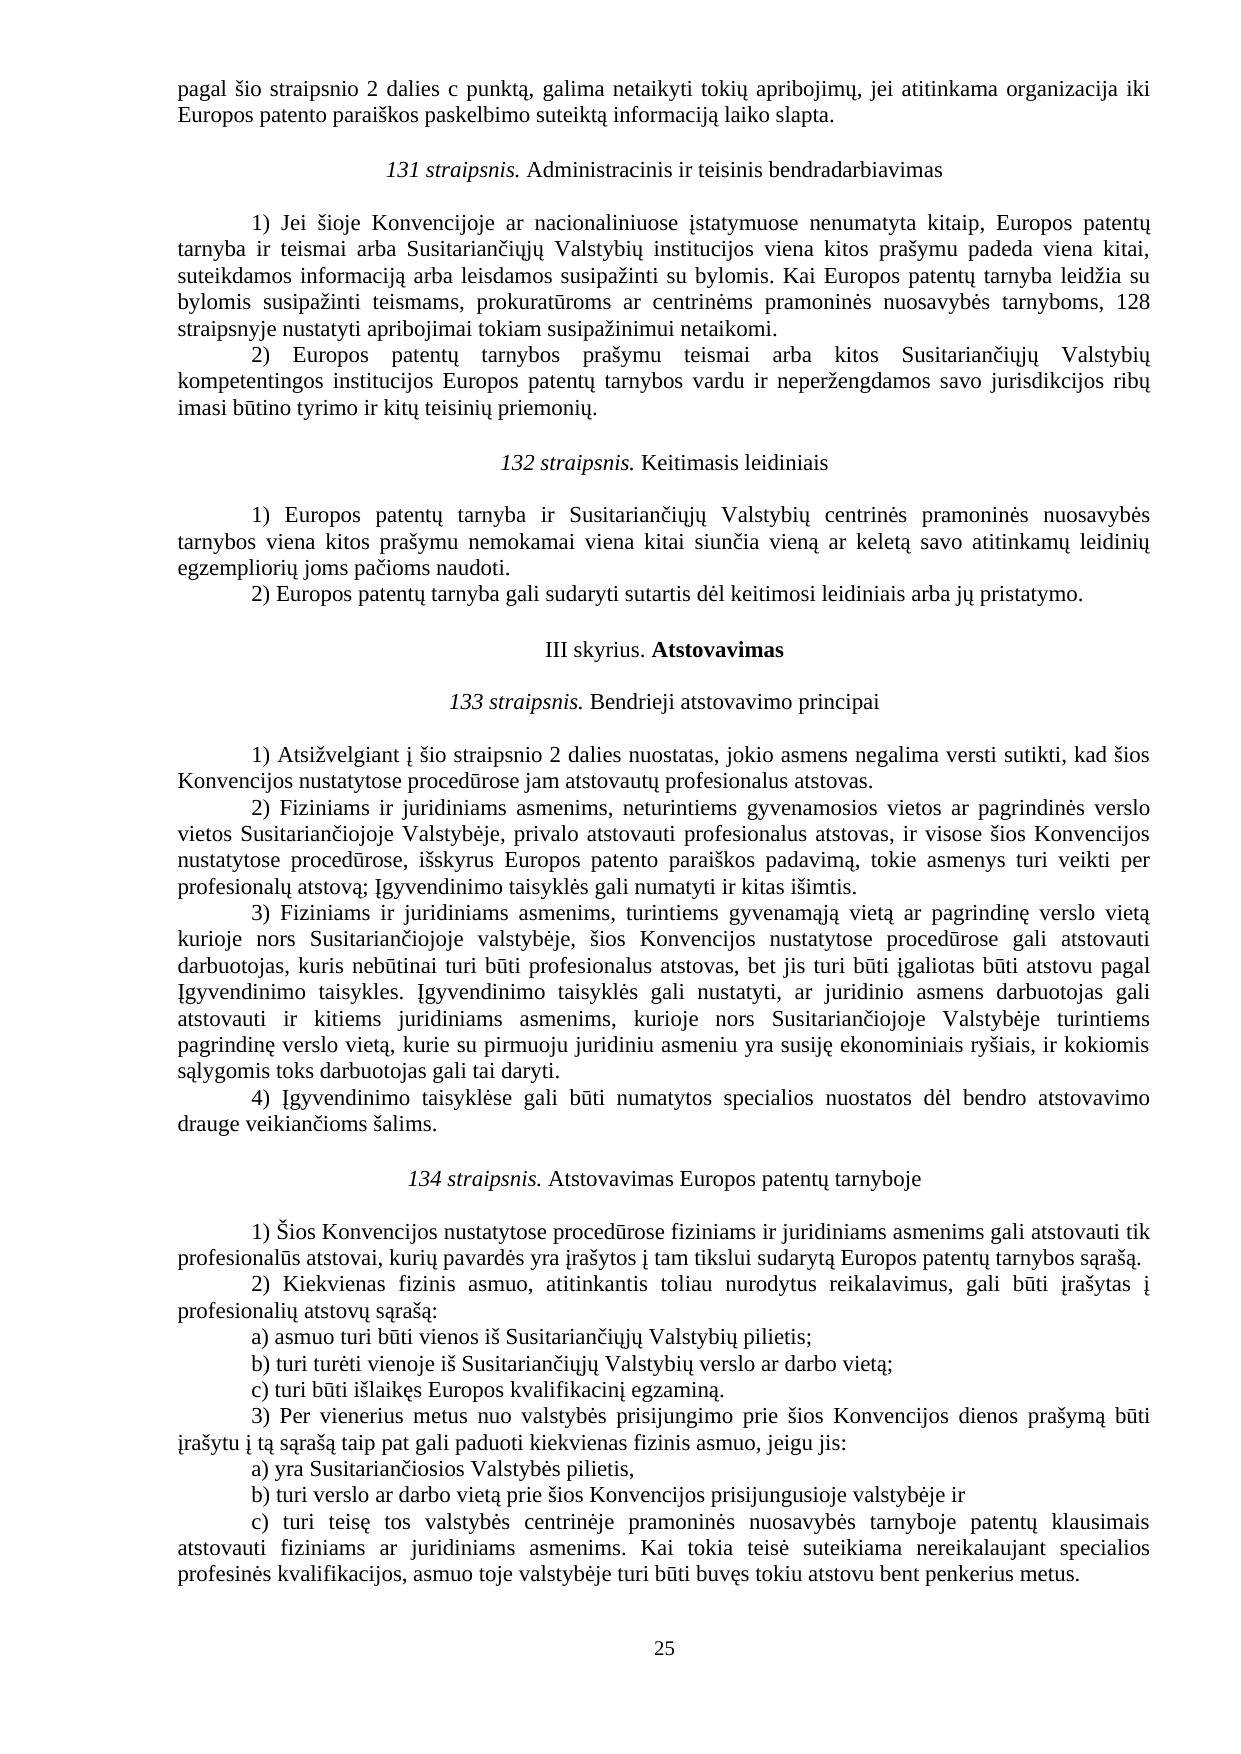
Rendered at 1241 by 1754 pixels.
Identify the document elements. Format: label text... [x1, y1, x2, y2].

text a) yra Susitariančiosios Valstybės pilietis, [177, 1455, 1152, 1481]
text III skyrius. Atstovavimas [177, 636, 1152, 662]
text 2) Europos patentų tarnyba gali sudaryti sutartis dėl keitimosi leidiniais arba jų pristatymo. [177, 581, 1152, 607]
text 1) Atsižvelgiant į šio straipsnio 2 dalies nuostatas, jokio asmens negalima versti sutikti, kad šios Konvencijos nustatytose procedūrose jam atstovautų profesionalus atstovas. [177, 741, 1152, 794]
text c) turi teisę tos valstybės centrinėje pramoninės nuosavybės tarnyboje patentų klausimais atstovauti fiziniams ar juridiniams asmenims. Kai tokia teisė suteikiama nereikalaujant specialios profesinės kvalifikacijos, asmuo toje valstybėje turi būti buvęs tokiu atstovu bent penkerius metus. [177, 1508, 1152, 1587]
text 1) Jei šioje Konvencijoje ar nacionaliniuose įstatymuose nenumatyta kitaip, Europos patentų tarnyba ir teismai arba Susitariančiųjų Valstybių institucijos viena kitos prašymu padeda viena kitai, suteikdamos informaciją arba leisdamos susipažinti su bylomis. Kai Europos patentų tarnyba leidžia su bylomis susipažinti teismams, prokuratūroms ar centrinėms pramoninės nuosavybės tarnyboms, 128 straipsnyje nustatyti apribojimai tokiam susipažinimui netaikomi. [177, 209, 1152, 341]
text b) turi turėti vienoje iš Susitariančiųjų Valstybių verslo ar darbo vietą; [177, 1349, 1152, 1376]
text b) turi verslo ar darbo vietą prie šios Konvencijos prisijungusioje valstybėje ir [177, 1481, 1152, 1508]
text 1) Europos patentų tarnyba ir Susitariančiųjų Valstybių centrinės pramoninės nuosavybės tarnybos viena kitos prašymu nemokamai viena kitai siunčia vieną ar keletą savo atitinkamų leidinių egzempliorių joms pačioms naudoti. [177, 501, 1152, 581]
text 3) Per vienerius metus nuo valstybės prisijungimo prie šios Konvencijos dienos prašymą būti įrašytu į tą sąrašą taip pat gali paduoti kiekvienas fizinis asmuo, jeigu jis: [177, 1402, 1152, 1455]
text 133 straipsnis. Bendrieji atstovavimo principai [177, 688, 1152, 715]
text 2) Europos patentų tarnybos prašymu teismai arba kitos Susitariančiųjų Valstybių kompetentingos institucijos Europos patentų tarnybos vardu ir neperžengdamos savo jurisdikcijos ribų imasi būtino tyrimo ir kitų teisinių priemonių. [177, 341, 1152, 420]
text pagal šio straipsnio 2 dalies c punktą, galima netaikyti tokių apribojimų, jei atitinkama organizacija iki Europos patento paraiškos paskelbimo suteiktą informaciją laiko slapta. [177, 75, 1152, 128]
text 2) Kiekvienas fizinis asmuo, atitinkantis toliau nurodytus reikalavimus, gali būti įrašytas į profesionalių atstovų sąrašą: [177, 1271, 1152, 1323]
text 134 straipsnis. Atstovavimas Europos patentų tarnyboje [177, 1165, 1152, 1191]
text 131 straipsnis. Administracinis ir teisinis bendradarbiavimas [177, 156, 1152, 183]
text 1) Šios Konvencijos nustatytose procedūrose fiziniams ir juridiniams asmenims gali atstovauti tik profesionalūs atstovai, kurių pavardės yra įrašytos į tam tikslui sudarytą Europos patentų tarnybos sąrašą. [177, 1218, 1152, 1271]
text a) asmuo turi būti vienos iš Susitariančiųjų Valstybių pilietis; [177, 1323, 1152, 1349]
text 2) Fiziniams ir juridiniams asmenims, neturintiems gyvenamosios vietos ar pagrindinės verslo vietos Susitariančiojoje Valstybėje, privalo atstovauti profesionalus atstovas, ir visose šios Konvencijos nustatytose procedūrose, išskyrus Europos patento paraiškos padavimą, tokie asmenys turi veikti per profesionalų atstovą; Įgyvendinimo taisyklės gali numatyti ir kitas išimtis. [177, 794, 1152, 899]
text c) turi būti išlaikęs Europos kvalifikacinį egzaminą. [177, 1376, 1152, 1402]
text 132 straipsnis. Keitimasis leidiniais [177, 449, 1152, 475]
text 4) Įgyvendinimo taisyklėse gali būti numatytos specialios nuostatos dėl bendro atstovavimo drauge veikiančioms šalims. [177, 1084, 1152, 1136]
text 3) Fiziniams ir juridiniams asmenims, turintiems gyvenamąją vietą ar pagrindinę verslo vietą kurioje nors Susitariančiojoje valstybėje, šios Konvencijos nustatytose procedūrose gali atstovauti darbuotojas, kuris nebūtinai turi būti profesionalus atstovas, bet jis turi būti įgaliotas būti atstovu pagal Įgyvendinimo taisykles. Įgyvendinimo taisyklės gali nustatyti, ar juridinio asmens darbuotojas gali atstovauti ir kitiems juridiniams asmenims, kurioje nors Susitariančiojoje Valstybėje turintiems pagrindinę verslo vietą, kurie su pirmuoju juridiniu asmeniu yra susiję ekonominiais ryšiais, ir kokiomis sąlygomis toks darbuotojas gali tai daryti. [177, 899, 1152, 1084]
